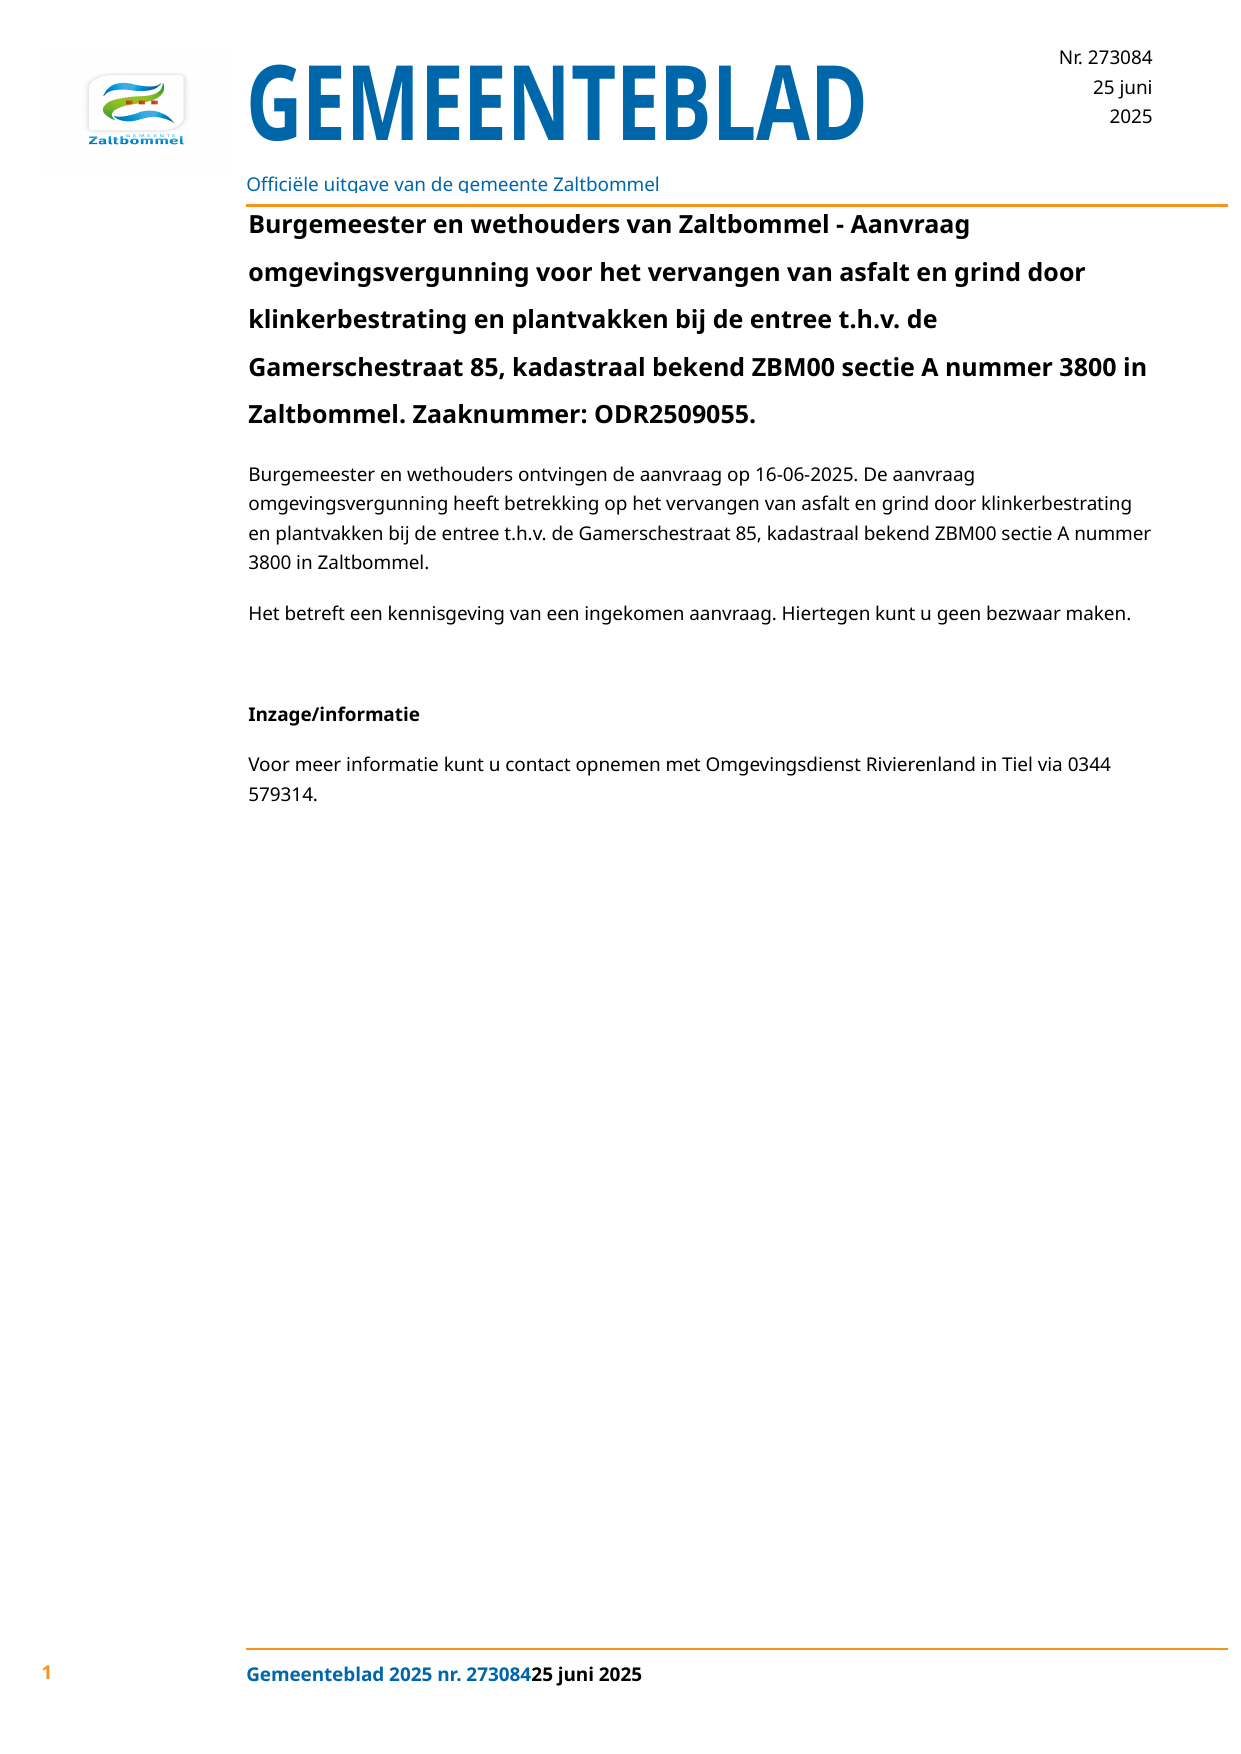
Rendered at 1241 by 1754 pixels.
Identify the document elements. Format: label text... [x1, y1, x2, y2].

text Inzage/informatie [248, 701, 1152, 726]
picture [41, 47, 231, 172]
text Burgemeester en wethouders ontvingen de aanvraag op 16-06-2025. De aanvraag omgevingsvergunning heeft betrekking op het vervangen van asfalt en grind door klinkerbestrating en plantvakken bij de entree t.h.v. de Gamerschestraat 85, kadastraal bekend ZBM00 sectie A nummer 3800 in Zaltbommel. [248, 461, 1152, 575]
text Voor meer informatie kunt u contact opnemen met Omgevingsdienst Rivierenland in Tiel via 0344 579314. [248, 751, 1152, 806]
text Burgemeester en wethouders van Zaltbommel - Aanvraag omgevingsvergunning voor het vervangen van asfalt en grind door klinkerbestrating en plantvakken bij de entree t.h.v. de Gamerschestraat 85, kadastraal bekend ZBM00 sectie A nummer 3800 in Zaltbommel. Zaaknummer: ODR2509055. [248, 207, 1152, 431]
text Het betreft een kennisgeving van een ingekomen aanvraag. Hiertegen kunt u geen bezwaar maken. [248, 600, 1152, 626]
